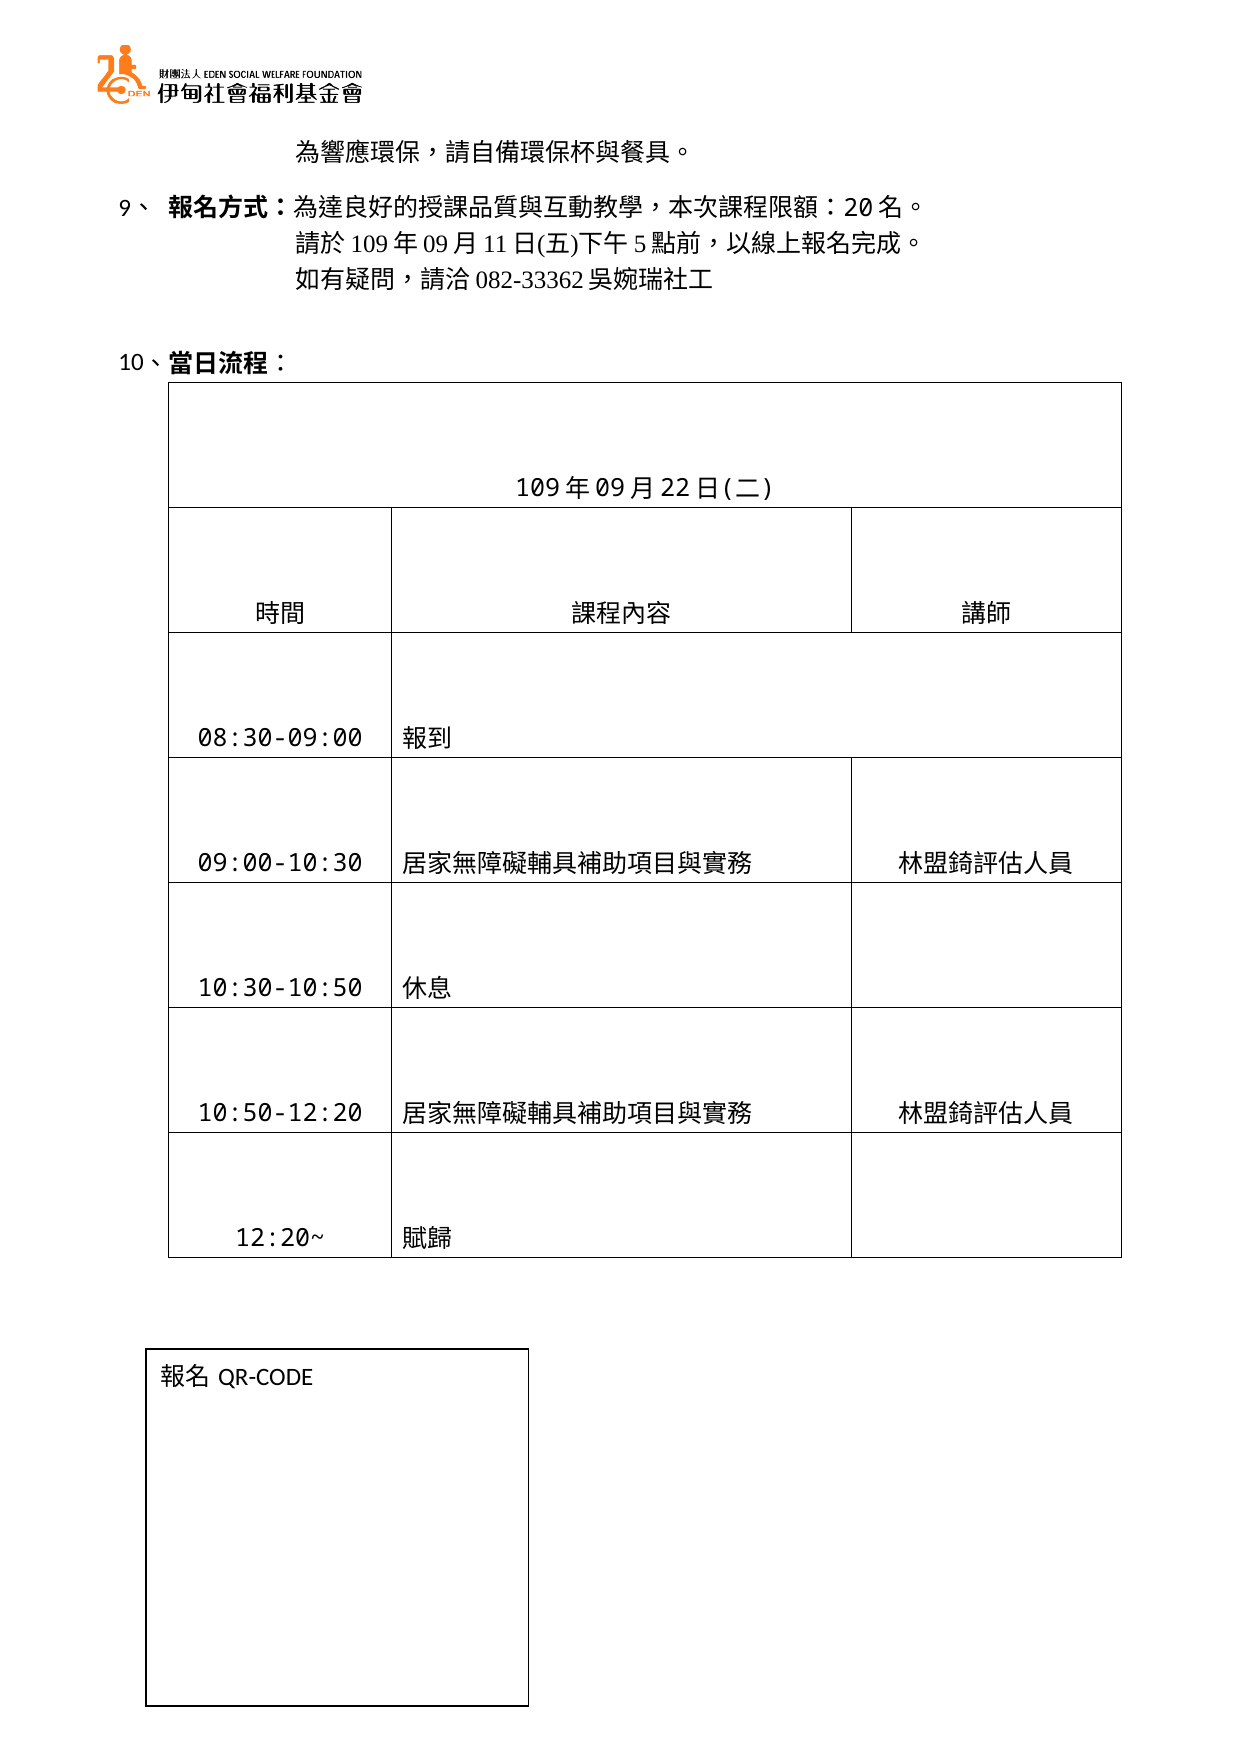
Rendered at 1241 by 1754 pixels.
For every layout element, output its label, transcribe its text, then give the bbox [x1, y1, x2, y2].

table_cell 09:00-10:30 [169, 758, 391, 882]
table_cell 講師 [852, 508, 1121, 632]
table_cell 休息 [392, 883, 851, 1007]
table_cell 報到 [392, 633, 1121, 757]
table_cell 賦歸 [392, 1133, 851, 1257]
table_cell 林盟錡評估人員 [852, 758, 1121, 882]
picture [97, 45, 362, 104]
table_cell 10:30-10:50 [169, 883, 391, 1007]
text 為響應環保，請自備環保杯與餐具。 [295, 132, 1122, 168]
table_cell 08:30-09:00 [169, 633, 391, 757]
text 請於109年09月11日(五)下午5點前，以線上報名完成。 [295, 223, 1122, 260]
table_cell 課程內容 [392, 508, 851, 632]
table_cell 居家無障礙輔具補助項目與實務 [392, 758, 851, 882]
table_cell 時間 [169, 508, 391, 632]
table_cell [852, 883, 1121, 1007]
list 報名方式：為達良好的授課品質與互動教學，本次課程限額：20名。 [118, 187, 1122, 223]
table_cell 12:20~ [169, 1133, 391, 1257]
table_cell 居家無障礙輔具補助項目與實務 [392, 1008, 851, 1132]
table_cell 10:50-12:20 [169, 1008, 391, 1132]
list 當日流程： [118, 320, 1122, 382]
table_cell [852, 1133, 1121, 1257]
table_header 109年09月22日(二) [169, 383, 1121, 507]
text 如有疑問，請洽082-33362吳婉瑞社工 [295, 260, 1122, 296]
table_cell 林盟錡評估人員 [852, 1008, 1121, 1132]
